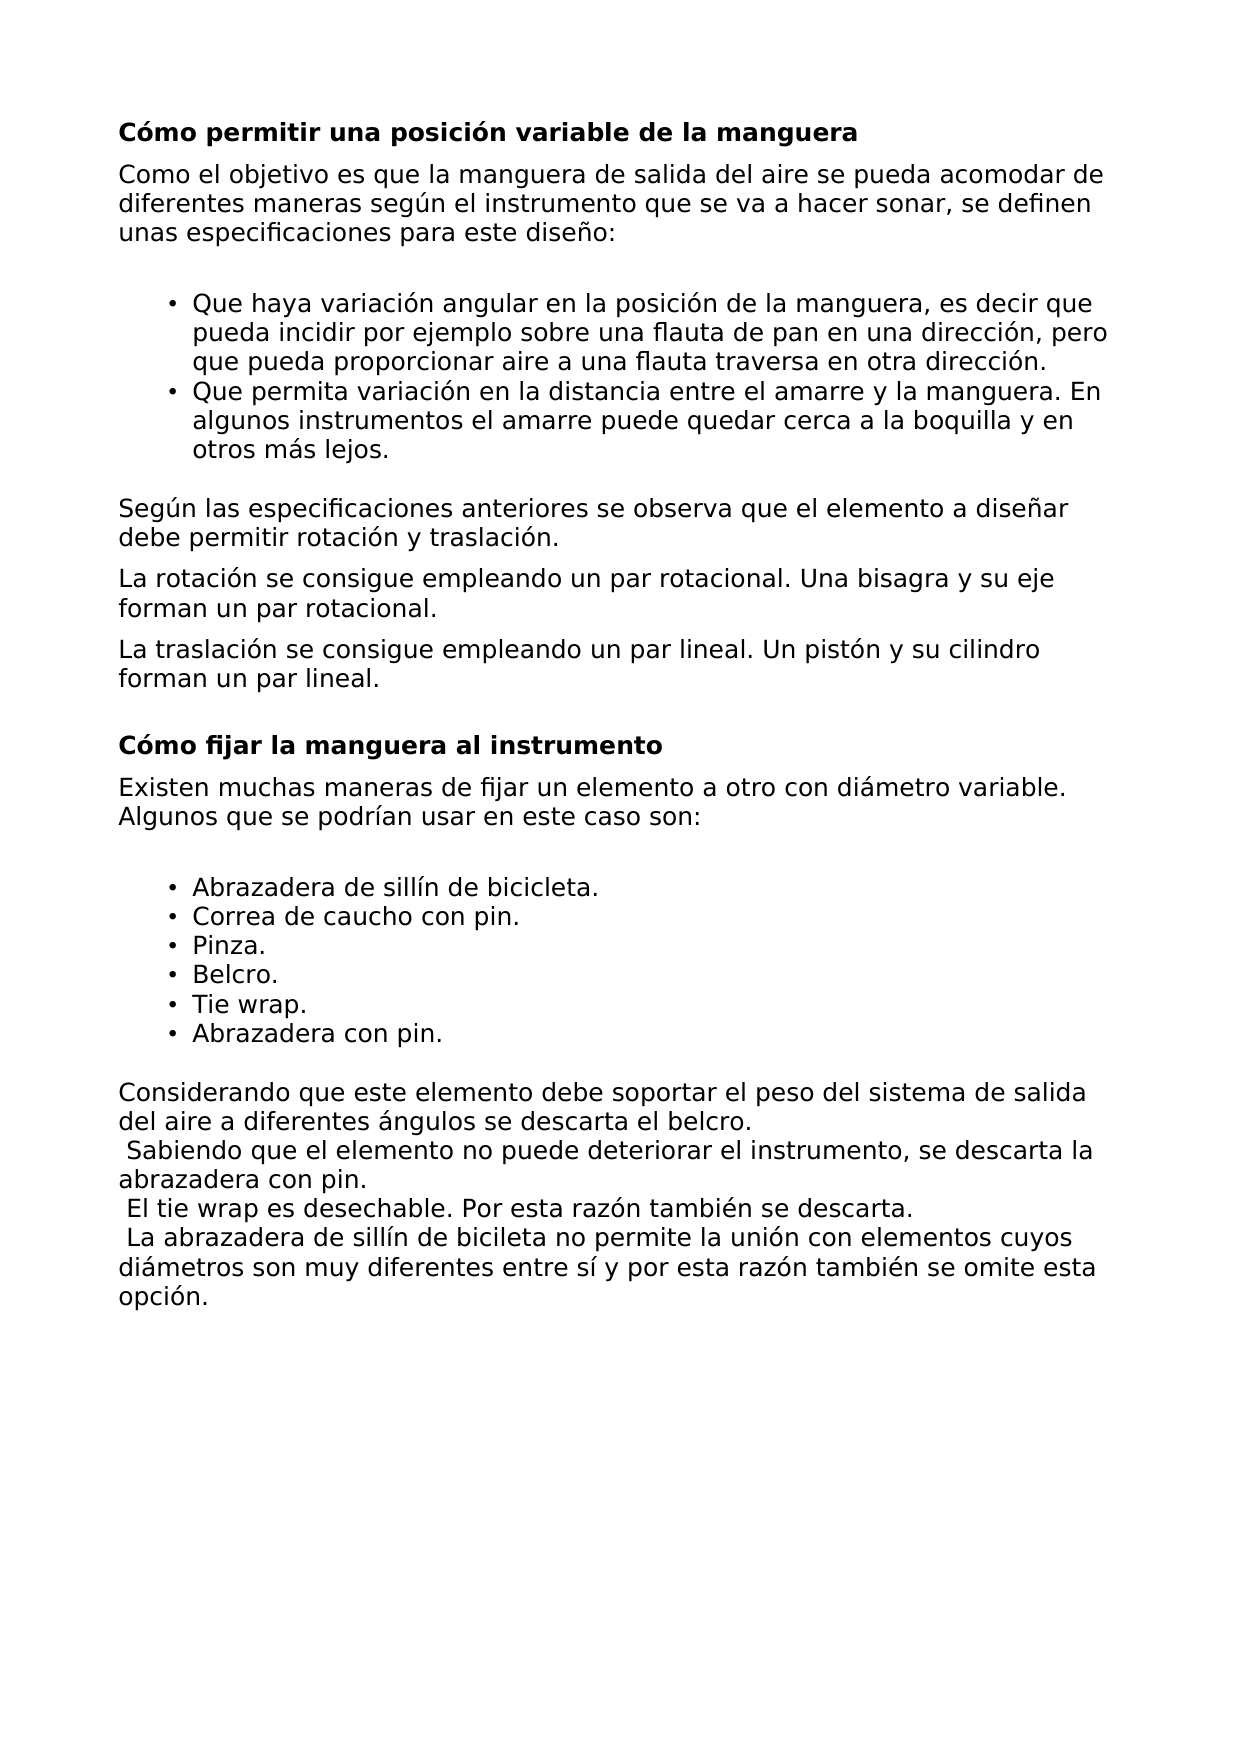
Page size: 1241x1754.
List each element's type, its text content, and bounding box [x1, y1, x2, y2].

list Tie wrap. [177, 990, 1122, 1019]
list Abrazadera con pin. [177, 1019, 1122, 1048]
list Correa de caucho con pin. [177, 902, 1122, 932]
list Que haya variación angular en la posición de la manguera, es decir que pueda incidir por ejemplo sobre una flauta de pan en una dirección, pero que pueda proporcionar aire a una flauta traversa en otra dirección. [177, 289, 1122, 377]
subtitle Cómo permitir una posición variable de la manguera [118, 118, 1122, 147]
list Abrazadera de sillín de bicicleta. [177, 873, 1122, 902]
text Según las especificaciones anteriores se observa que el elemento a diseñar debe permitir rotación y traslación. [118, 494, 1122, 552]
text Existen muchas maneras de fijar un elemento a otro con diámetro variable. Algunos que se podrían usar en este caso son: [118, 773, 1122, 831]
text Como el objetivo es que la manguera de salida del aire se pueda acomodar de diferentes maneras según el instrumento que se va a hacer sonar, se definen unas especificaciones para este diseño: [118, 160, 1122, 247]
subtitle Cómo fijar la manguera al instrumento [118, 731, 1122, 760]
text La rotación se consigue empleando un par rotacional. Una bisagra y su eje forman un par rotacional. [118, 564, 1122, 623]
text La traslación se consigue empleando un par lineal. Un pistón y su cilindro forman un par lineal. [118, 635, 1122, 694]
list Pinza. [177, 932, 1122, 961]
text Considerando que este elemento debe soportar el peso del sistema de salida del aire a diferentes ángulos se descarta el belcro. Sabiendo que el elemento no puede deteriorar el instrumento, se descarta la abrazadera con pin. El tie wrap es desechable. Por esta razón también se descarta. La abrazadera de sillín de bicileta no permite la unión con elementos cuyos diámetros son muy diferentes entre sí y por esta razón también se omite esta opción. [118, 1078, 1122, 1311]
list Que permita variación en la distancia entre el amarre y la manguera. En algunos instrumentos el amarre puede quedar cerca a la boquilla y en otros más lejos. [177, 377, 1122, 464]
list Belcro. [177, 961, 1122, 990]
